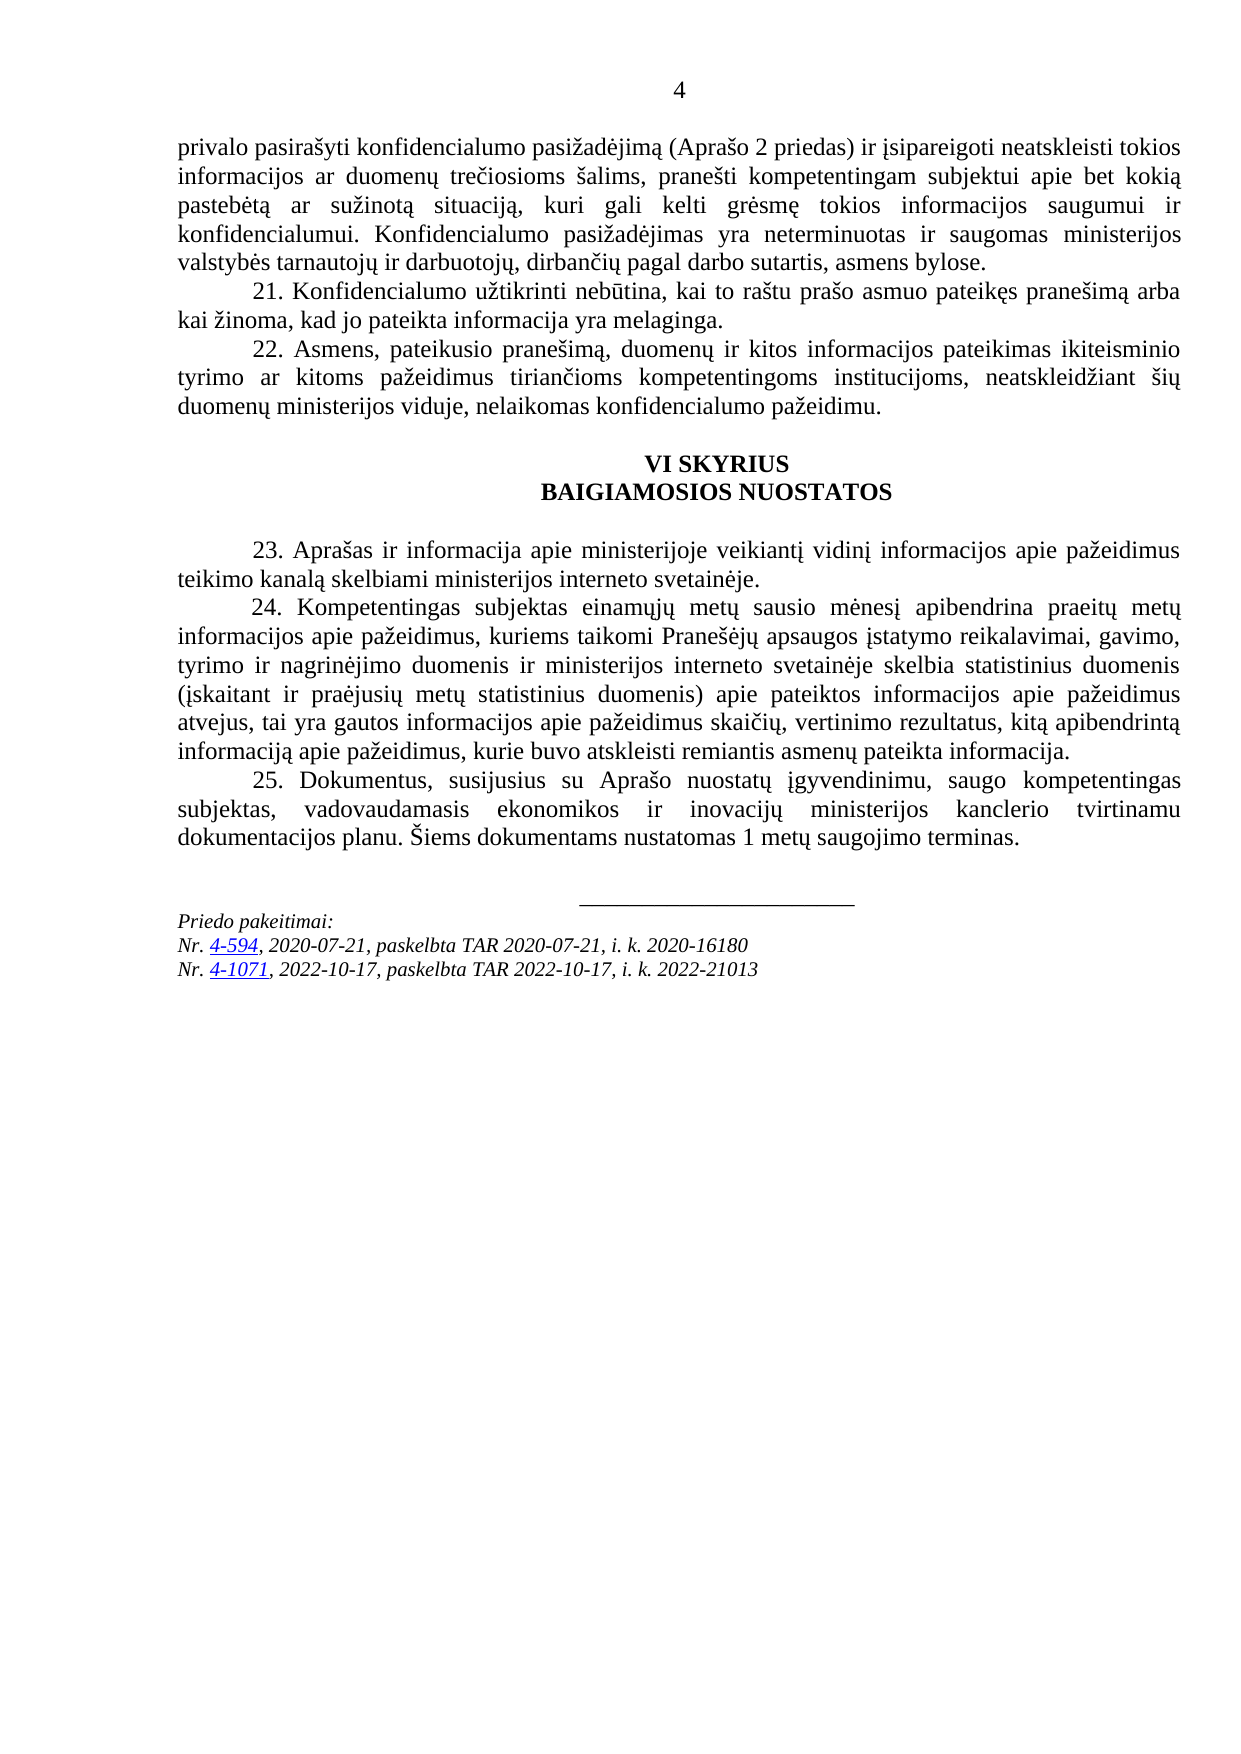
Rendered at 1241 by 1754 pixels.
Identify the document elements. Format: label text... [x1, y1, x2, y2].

text Nr. 4-594, 2020-07-21, paskelbta TAR 2020-07-21, i. k. 2020-16180 [177, 933, 1181, 957]
text ______________________ [177, 880, 1181, 909]
text 24. Kompetentingas subjektas einamųjų metų sausio mėnesį apibendrina praeitų metų informacijos apie pažeidimus, kuriems taikomi Pranešėjų apsaugos įstatymo reikalavimai, gavimo, tyrimo ir nagrinėjimo duomenis ir ministerijos interneto svetainėje skelbia statistinius duomenis (įskaitant ir praėjusių metų statistinius duomenis) apie pateiktos informacijos apie pažeidimus atvejus, tai yra gautos informacijos apie pažeidimus skaičių, vertinimo rezultatus, kitą apibendrintą informaciją apie pažeidimus, kurie buvo atskleisti remiantis asmenų pateikta informacija. [177, 592, 1181, 765]
text 21. Konfidencialumo užtikrinti nebūtina, kai to raštu prašo asmuo pateikęs pranešimą arba kai žinoma, kad jo pateikta informacija yra melaginga. [177, 276, 1181, 334]
text 23. Aprašas ir informacija apie ministerijoje veikiantį vidinį informacijos apie pažeidimus teikimo kanalą skelbiami ministerijos interneto svetainėje. [177, 535, 1181, 592]
text Priedo pakeitimai: [177, 909, 1181, 933]
text privalo pasirašyti konfidencialumo pasižadėjimą (Aprašo 2 priedas) ir įsipareigoti neatskleisti tokios informacijos ar duomenų trečiosioms šalims, pranešti kompetentingam subjektui apie bet kokią pastebėtą ar sužinotą situaciją, kuri gali kelti grėsmę tokios informacijos saugumui ir konfidencialumui. Konfidencialumo pasižadėjimas yra neterminuotas ir saugomas ministerijos valstybės tarnautojų ir darbuotojų, dirbančių pagal darbo sutartis, asmens bylose. [177, 132, 1181, 276]
text Nr. 4-1071, 2022-10-17, paskelbta TAR 2022-10-17, i. k. 2022-21013 [177, 957, 1181, 981]
text BAIGIAMOSIOS NUOSTATOS [177, 477, 1181, 506]
text 22. Asmens, pateikusio pranešimą, duomenų ir kitos informacijos pateikimas ikiteisminio tyrimo ar kitoms pažeidimus tiriančioms kompetentingoms institucijoms, neatskleidžiant šių duomenų ministerijos viduje, nelaikomas konfidencialumo pažeidimu. [177, 334, 1181, 420]
text VI SKYRIUS [177, 449, 1181, 477]
text 25. Dokumentus, susijusius su Aprašo nuostatų įgyvendinimu, saugo kompetentingas subjektas, vadovaudamasis ekonomikos ir inovacijų ministerijos kanclerio tvirtinamu dokumentacijos planu. Šiems dokumentams nustatomas 1 metų saugojimo terminas. [177, 765, 1181, 851]
